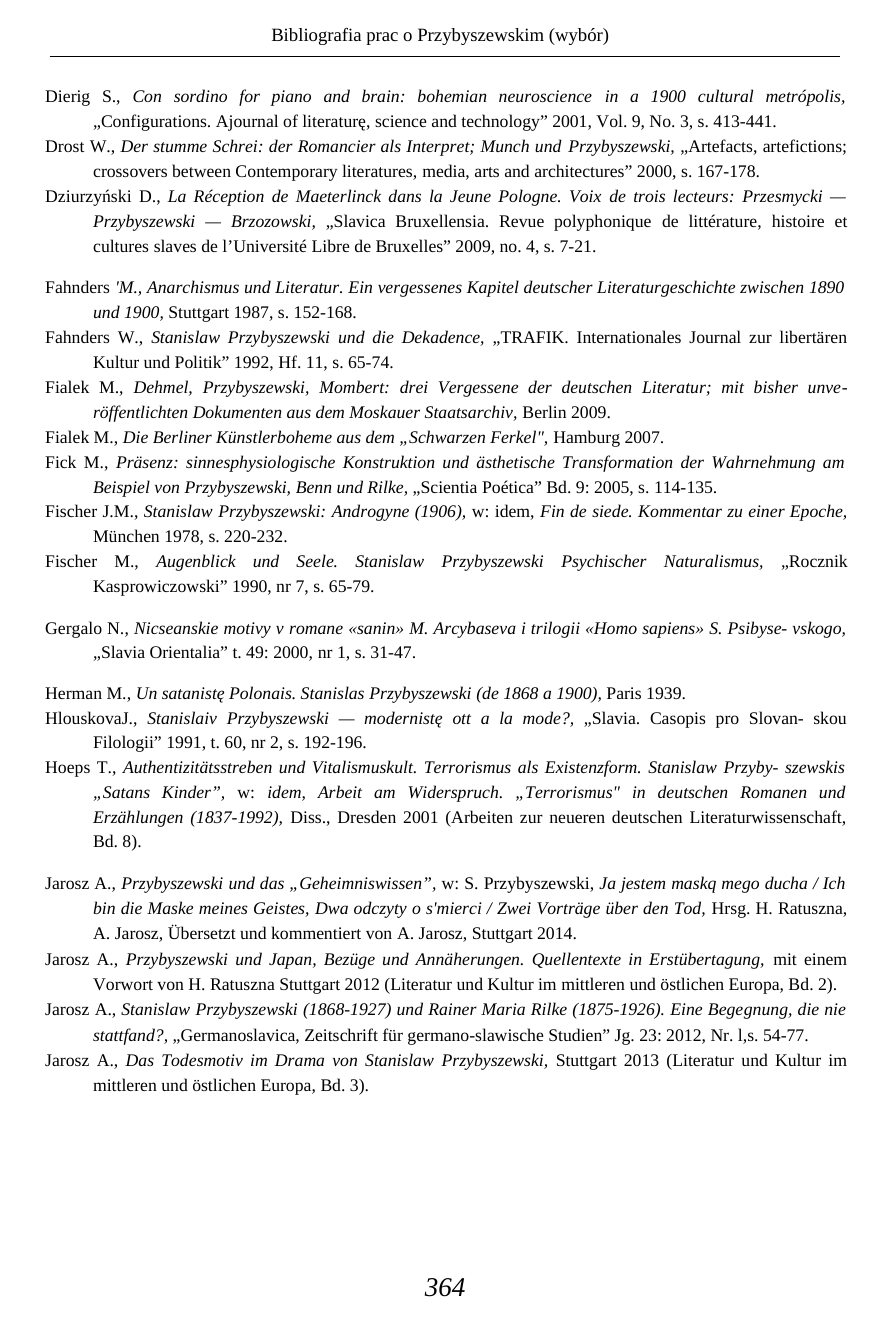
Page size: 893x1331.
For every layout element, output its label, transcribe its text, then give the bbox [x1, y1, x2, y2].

text Fahnders W., Stanislaw Przybyszewski und die Dekadence, „TRAFIK. Internationales Journal zur libertären Kultur und Politik” 1992, Hf. 11, s. 65-74. [45, 327, 847, 372]
text Fialek Μ., Die Berliner Künstlerboheme aus dem „Schwarzen Ferkel", Hamburg 2007. [45, 427, 847, 447]
text Fahnders 'M., Anarchismus und Literatur. Ein vergessenes Kapitel deutscher Literaturgeschichte zwischen 1890 und 1900, Stuttgart 1987, s. 152-168. [45, 277, 847, 322]
text Fischer J.M., Stanislaw Przybyszewski: Androgyne (1906), w: idem, Fin de siede. Kommentar zu einer Epoche, München 1978, s. 220-232. [45, 501, 847, 547]
text Gergalo N., Nicseanskie motivy v romane «sanin» Μ. Arcybaseva i trilogii «Homo sapiens» S. Psibyse- vskogo, „Slavia Orientalia” t. 49: 2000, nr 1, s. 31-47. [45, 618, 847, 662]
text Bibliografia prac o Przybyszewskim (wybór) [271, 24, 619, 45]
text Fischer Μ., Augenblick und Seele. Stanislaw Przybyszewski Psychischer Naturalismus, „Rocznik Kasprowiczowski” 1990, nr 7, s. 65-79. [45, 551, 847, 596]
text Jarosz A., Przybyszewski und das „Geheimniswissen”, w: S. Przybyszewski, Ja jestem maskq mego ducha / Ich bin die Maske meines Geistes, Dwa odczyty o s'mierci / Zwei Vorträge über den Tod, Hrsg. H. Ratuszna, A. Jarosz, Übersetzt und kommentiert von A. Jarosz, Stuttgart 2014. [45, 872, 847, 943]
text Drost W., Der stumme Schrei: der Romancier als Interpret; Munch und Przybyszewski, „Artefacts, artefictions; crossovers between Contemporary literatures, media, arts and architectures” 2000, s. 167-178. [45, 136, 847, 181]
text Fick Μ., Präsenz: sinnesphysiologische Konstruktion und ästhetische Transformation der Wahrnehmung am Beispiel von Przybyszewski, Benn und Rilke, „Scientia Poética” Bd. 9: 2005, s. 114-135. [45, 452, 847, 497]
text Jarosz A., Das Todesmotiv im Drama von Stanislaw Przybyszewski, Stuttgart 2013 (Literatur und Kultur im mittleren und östlichen Europa, Bd. 3). [45, 1050, 847, 1095]
text Dierig S., Con sordino for piano and brain: bohemian neuroscience in a 1900 cultural metrópolis, „Configurations. Ajournal of literaturę, science and technology” 2001, Vol. 9, No. 3, s. 413-441. [45, 86, 847, 132]
text 364 [424, 1271, 476, 1302]
text Hoeps T., Authentizitätsstreben und Vitalismuskult. Terrorismus als Existenzform. Stanislaw Przyby- szewskis „Satans Kinder”, w: idem, Arbeit am Widerspruch. „Terrorismus" in deutschen Romanen und Erzählungen (1837-1992), Diss., Dresden 2001 (Arbeiten zur neueren deutschen Literaturwissenschaft, Bd. 8). [45, 757, 847, 851]
text Jarosz A., Przybyszewski und Japan, Bezüge und Annäherungen. Quellentexte in Erstübertagung, mit einem Vorwort von H. Ratuszna Stuttgart 2012 (Literatur und Kultur im mittleren und östlichen Europa, Bd. 2). [45, 948, 847, 994]
text Fialek Μ., Dehmel, Przybyszewski, Mombert: drei Vergessene der deutschen Literatur; mit bisher unve­röffentlichten Dokumenten aus dem Moskauer Staatsarchiv, Berlin 2009. [45, 377, 847, 422]
text Herman Μ., Un satanistę Polonais. Stanislas Przybyszewski (de 1868 a 1900), Paris 1939. [45, 683, 847, 703]
text HlouskovaJ., Stanislaiv Przybyszewski — modernistę ott a la mode?, „Slavia. Casopis pro Slovan- skou Filologii” 1991, t. 60, nr 2, s. 192-196. [45, 708, 847, 753]
text Jarosz A., Stanislaw Przybyszewski (1868-1927) und Rainer Maria Rilke (1875-1926). Eine Bege­gnung, die nie stattfand?, „Germanoslavica, Zeitschrift für germano-slawische Studien” Jg. 23: 2012, Nr. l,s. 54-77. [45, 999, 847, 1045]
text Dziurzyński D., La Réception de Maeterlinck dans la Jeune Pologne. Voix de trois lecteurs: Przesmycki — Przybyszewski — Brzozowski, „Slavica Bruxellensia. Revue polyphonique de littérature, histoire et cultures slaves de l’Université Libre de Bruxelles” 2009, no. 4, s. 7-21. [45, 186, 847, 256]
